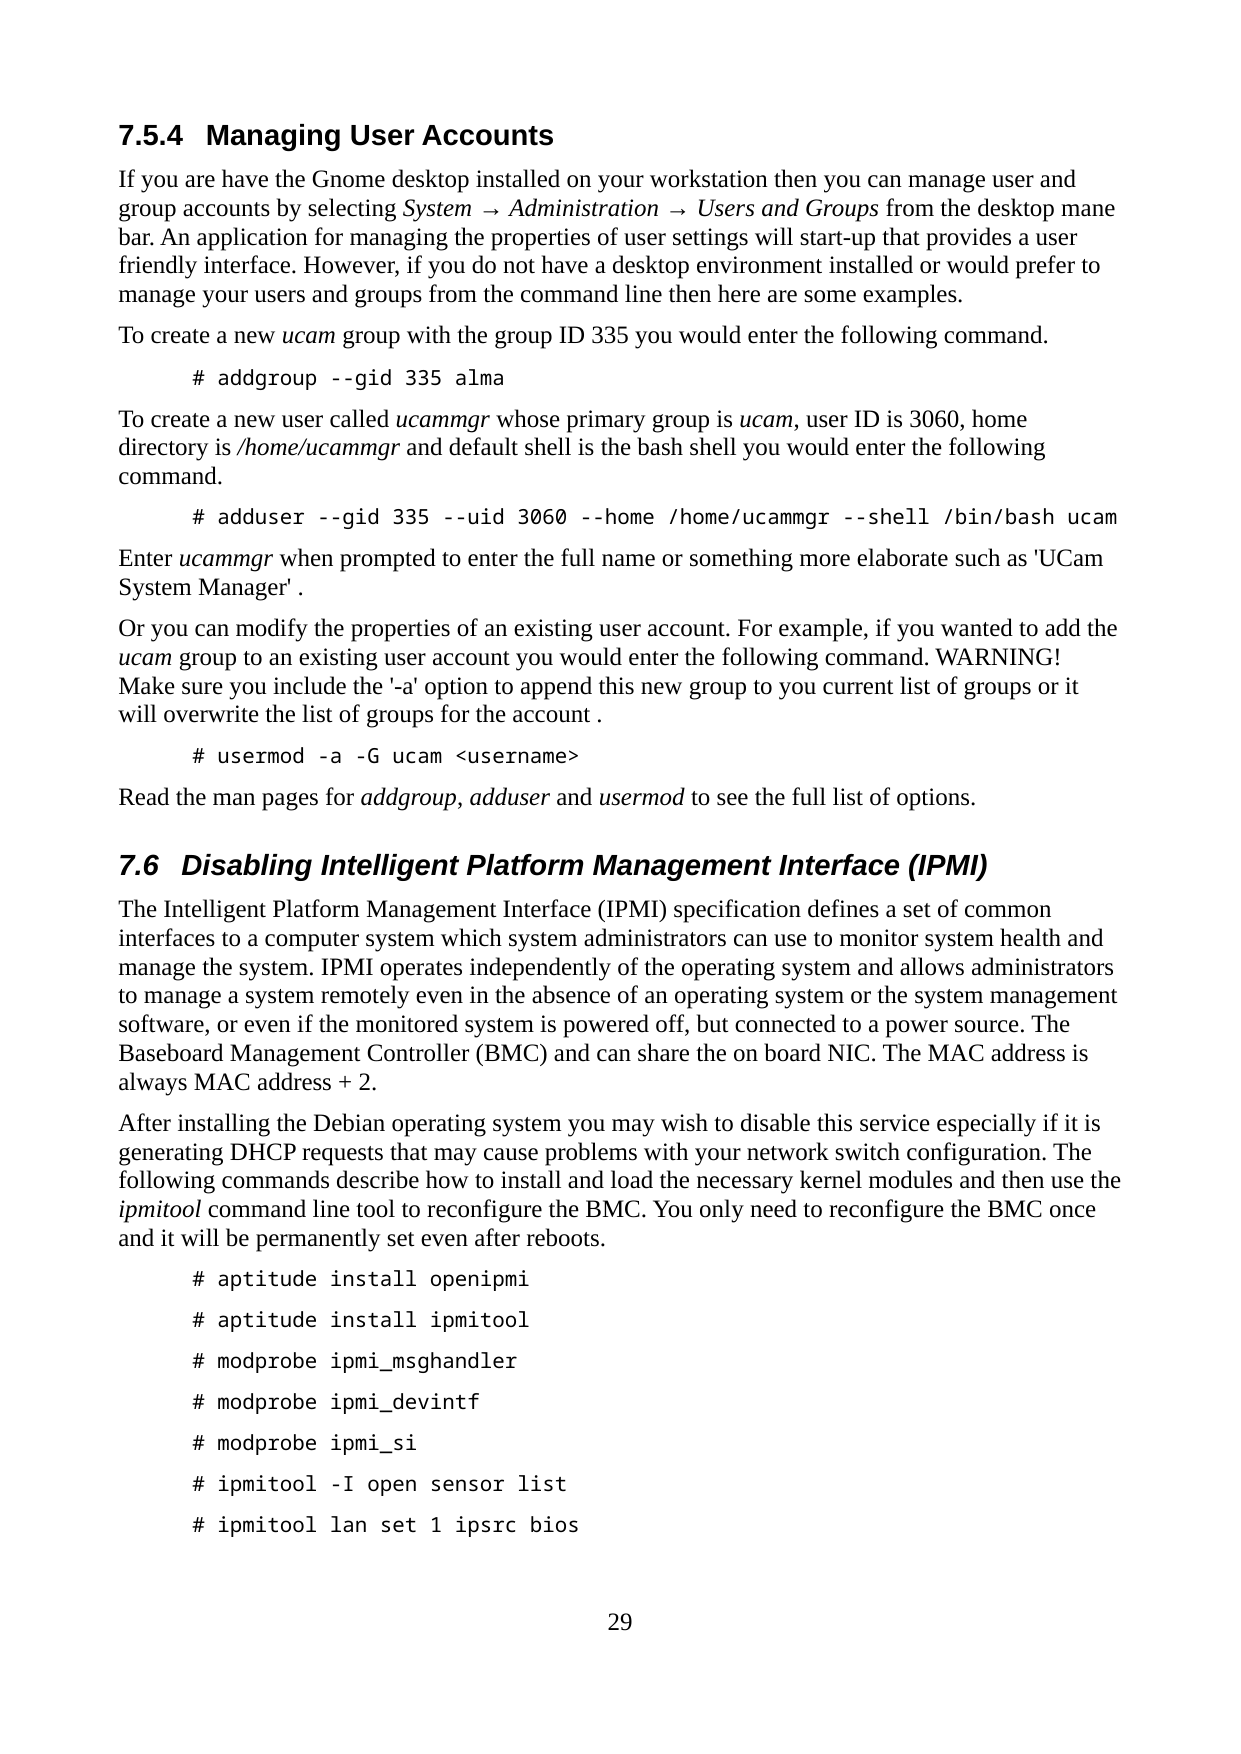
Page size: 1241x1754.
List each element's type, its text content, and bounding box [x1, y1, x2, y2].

text # ipmitool lan set 1 ipsrc bios [118, 1510, 1122, 1538]
text # modprobe ipmi_si [118, 1428, 1122, 1456]
text # ipmitool -I open sensor list [118, 1469, 1122, 1497]
text Read the man pages for addgroup, adduser and usermod to see the full list of options. [118, 782, 1122, 811]
text To create a new ucam group with the group ID 335 you would enter the following command. [118, 320, 1122, 349]
text # adduser --gid 335 --uid 3060 --home /home/ucammgr --shell /bin/bash ucam [118, 502, 1122, 531]
text # aptitude install ipmitool [118, 1305, 1122, 1333]
text # modprobe ipmi_msghandler [118, 1346, 1122, 1374]
text The Intelligent Platform Management Interface (IPMI) specification defines a set of common interfaces to a computer system which system administrators can use to monitor system health and manage the system. IPMI operates independently of the operating system and allows administrators to manage a system remotely even in the absence of an operating system or the system management software, or even if the monitored system is powered off, but connected to a power source. The Baseboard Management Controller (BMC) and can share the on board NIC. The MAC address is always MAC address + 2. [118, 894, 1122, 1095]
text # usermod -a -G ucam <username> [118, 741, 1122, 769]
text After installing the Debian operating system you may wish to disable this service especially if it is generating DHCP requests that may cause problems with your network switch configuration. The following commands describe how to install and load the necessary kernel modules and then use the ipmitool command line tool to reconfigure the BMC. You only need to reconfigure the BMC once and it will be permanently set even after reboots. [118, 1108, 1122, 1252]
text To create a new user called ucammgr whose primary group is ucam, user ID is 3060, home directory is /home/ucammgr and default shell is the bash shell you would enter the following command. [118, 404, 1122, 490]
subtitle Managing User Accounts [118, 118, 1122, 152]
text # addgroup --gid 335 alma [118, 362, 1122, 391]
text # aptitude install openipmi [118, 1264, 1122, 1292]
text Enter ucammgr when prompted to enter the full name or something more elaborate such as 'UCam System Manager' . [118, 543, 1122, 601]
text If you are have the Gnome desktop installed on your workstation then you can manage user and group accounts by selecting System → Administration → Users and Groups from the desktop mane bar. An application for managing the properties of user settings will start-up that provides a user friendly interface. However, if you do not have a desktop environment installed or would prefer to manage your users and groups from the command line then here are some examples. [118, 164, 1122, 308]
subtitle Disabling Intelligent Platform Management Interface (IPMI) [118, 848, 1122, 882]
text Or you can modify the properties of an existing user account. For example, if you wanted to add the ucam group to an existing user account you would enter the following command. WARNING! Make sure you include the '-a' option to append this new group to you current list of groups or it will overwrite the list of groups for the account . [118, 613, 1122, 728]
text # modprobe ipmi_devintf [118, 1387, 1122, 1415]
